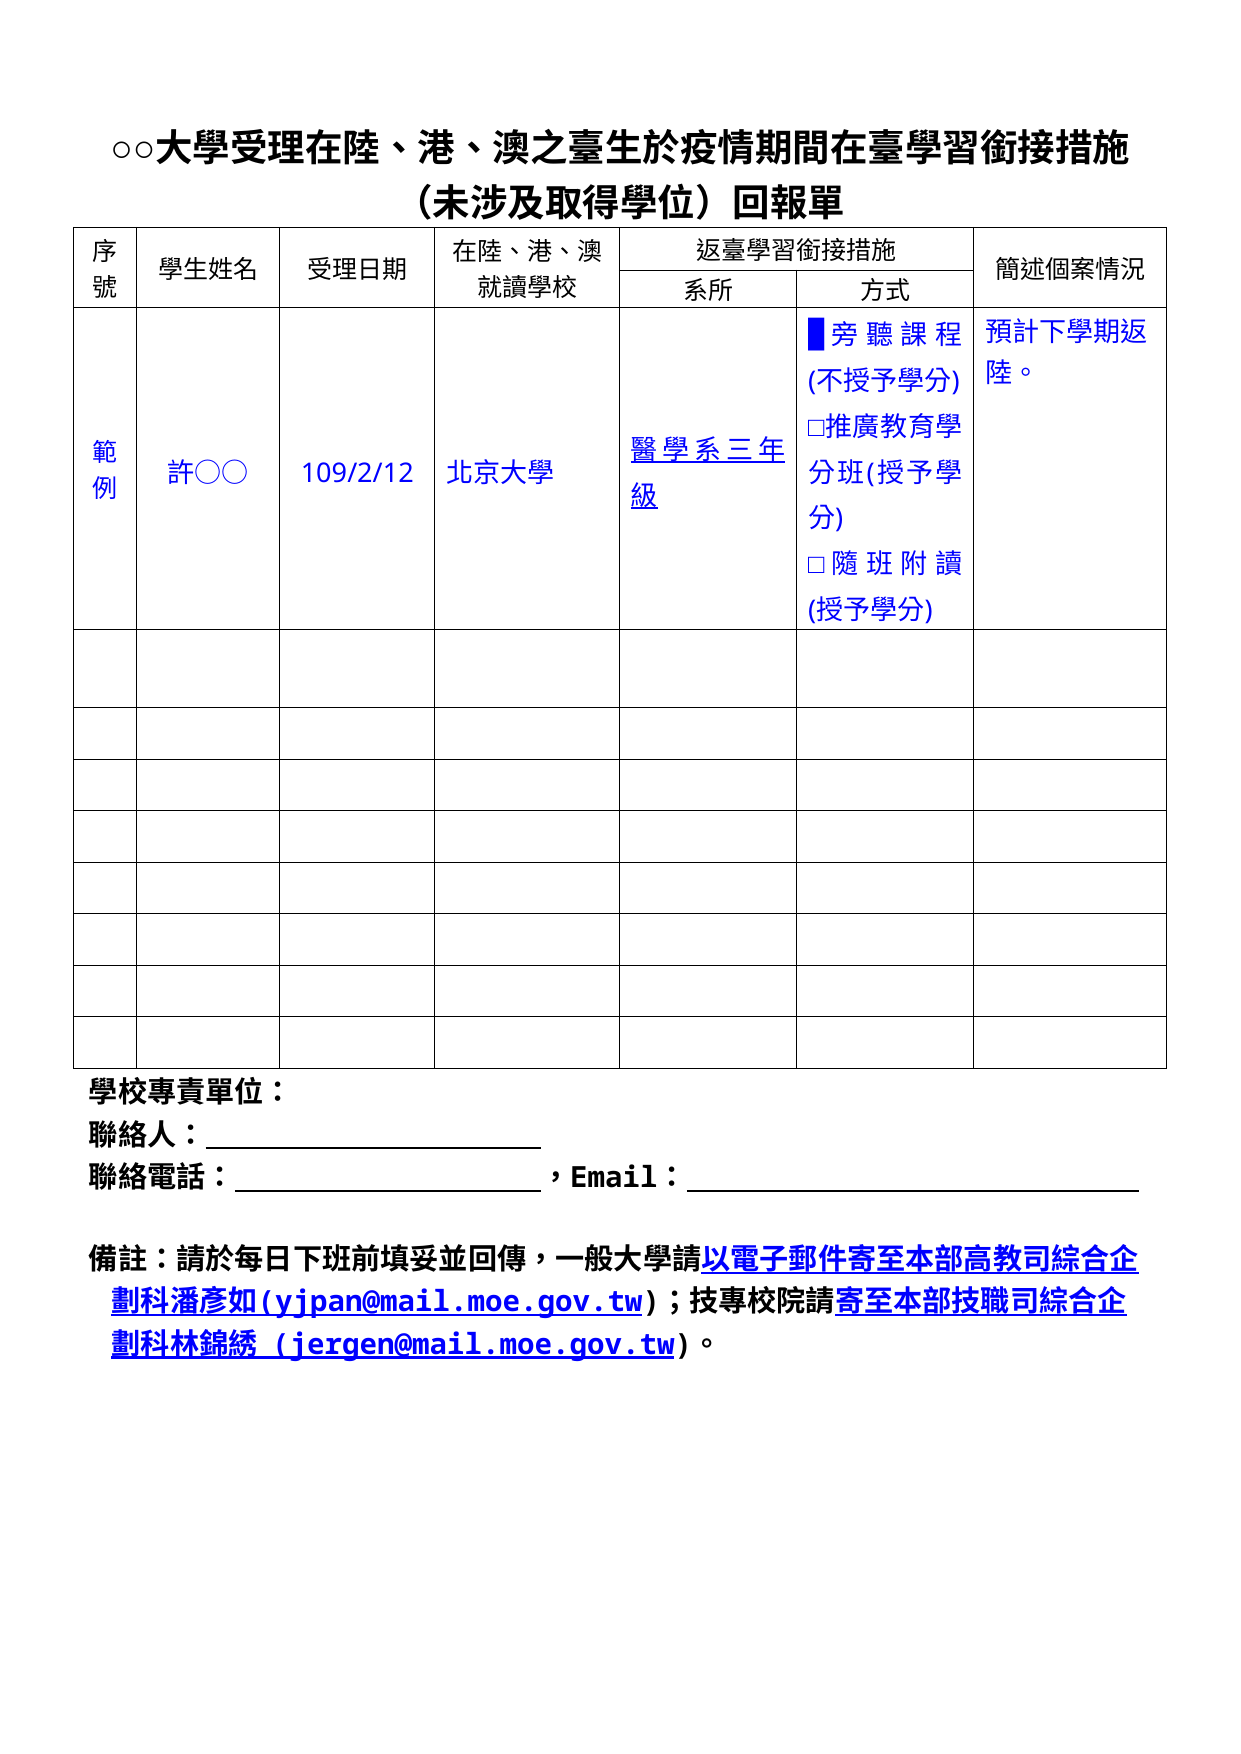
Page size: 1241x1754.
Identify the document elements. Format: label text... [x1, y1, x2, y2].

table_cell 方式 [797, 271, 973, 307]
table_cell [280, 914, 434, 965]
table_cell 預計下學期返陸。 [974, 308, 1166, 629]
table_cell [280, 863, 434, 913]
table_cell [797, 863, 973, 913]
table_header 返臺學習銜接措施 [620, 228, 973, 269]
table_cell [280, 966, 434, 1016]
table_cell [974, 863, 1166, 913]
table_header 在陸、港、澳就讀學校 [435, 228, 619, 307]
table_cell [974, 630, 1166, 707]
table_cell [435, 811, 619, 862]
table_cell [974, 966, 1166, 1016]
table_cell 許○○ [137, 308, 279, 629]
table_cell [137, 811, 279, 862]
table_cell [74, 966, 136, 1016]
table_cell [435, 863, 619, 913]
table_cell [74, 760, 136, 810]
table_cell [137, 760, 279, 810]
table_cell [974, 1017, 1166, 1068]
table_cell [137, 708, 279, 758]
table_cell [435, 914, 619, 965]
table_cell [620, 811, 796, 862]
table_cell [137, 966, 279, 1016]
text 備註：請於每日下班前填妥並回傳，一般大學請以電子郵件寄至本部高教司綜合企劃科潘彥如(yjpan@mail.moe.gov.tw)；技專校院請寄至本部技職司綜合企劃科林錦綉 (jergen@mail.moe.gov.tw)。 [89, 1236, 1152, 1363]
table_cell 系所 [620, 271, 796, 307]
table_cell [74, 708, 136, 758]
table_cell [435, 630, 619, 707]
table_cell [435, 966, 619, 1016]
table_cell [974, 708, 1166, 758]
table_cell 醫學系三年級 [620, 308, 796, 629]
table_cell [797, 914, 973, 965]
table_cell [74, 863, 136, 913]
table_cell [435, 708, 619, 758]
table_cell [620, 966, 796, 1016]
table_cell 範例 [74, 308, 136, 629]
table_cell [74, 630, 136, 707]
table_cell [280, 708, 434, 758]
table_header 受理日期 [280, 228, 434, 307]
table_cell [797, 966, 973, 1016]
table_cell [974, 914, 1166, 965]
table_header 簡述個案情況 [974, 228, 1166, 307]
table_cell [435, 760, 619, 810]
table_cell [280, 760, 434, 810]
table_cell [435, 1017, 619, 1068]
table_cell [137, 914, 279, 965]
table_cell [797, 760, 973, 810]
table_cell 109/2/12 [280, 308, 434, 629]
table_cell [797, 630, 973, 707]
text 聯絡電話： ，Email： [89, 1153, 1152, 1196]
table_cell [797, 811, 973, 862]
table_cell [74, 811, 136, 862]
table_cell █旁聽課程(不授予學分) □推廣教育學分班(授予學分) □隨班附讀(授予學分) [797, 308, 973, 629]
table_cell [797, 708, 973, 758]
table_cell [137, 630, 279, 707]
text ○○大學受理在陸、港、澳之臺生於疫情期間在臺學習銜接措施（未涉及取得學位）回報單 [89, 118, 1152, 227]
table_cell [137, 1017, 279, 1068]
text 聯絡人： [89, 1111, 1152, 1153]
table_cell [620, 914, 796, 965]
table_cell [280, 1017, 434, 1068]
table_cell [620, 1017, 796, 1068]
table_cell [280, 630, 434, 707]
table_cell [974, 811, 1166, 862]
table_header 學生姓名 [137, 228, 279, 307]
table_cell [74, 914, 136, 965]
table_cell [620, 863, 796, 913]
table_cell [620, 760, 796, 810]
table_header 序號 [74, 228, 136, 307]
table_cell [137, 863, 279, 913]
text 學校專責單位： [89, 1069, 1152, 1111]
table_cell [74, 1017, 136, 1068]
table_cell [797, 1017, 973, 1068]
table_cell [974, 760, 1166, 810]
table_cell [620, 630, 796, 707]
table_cell [620, 708, 796, 758]
table_cell 北京大學 [435, 308, 619, 629]
table_cell [280, 811, 434, 862]
